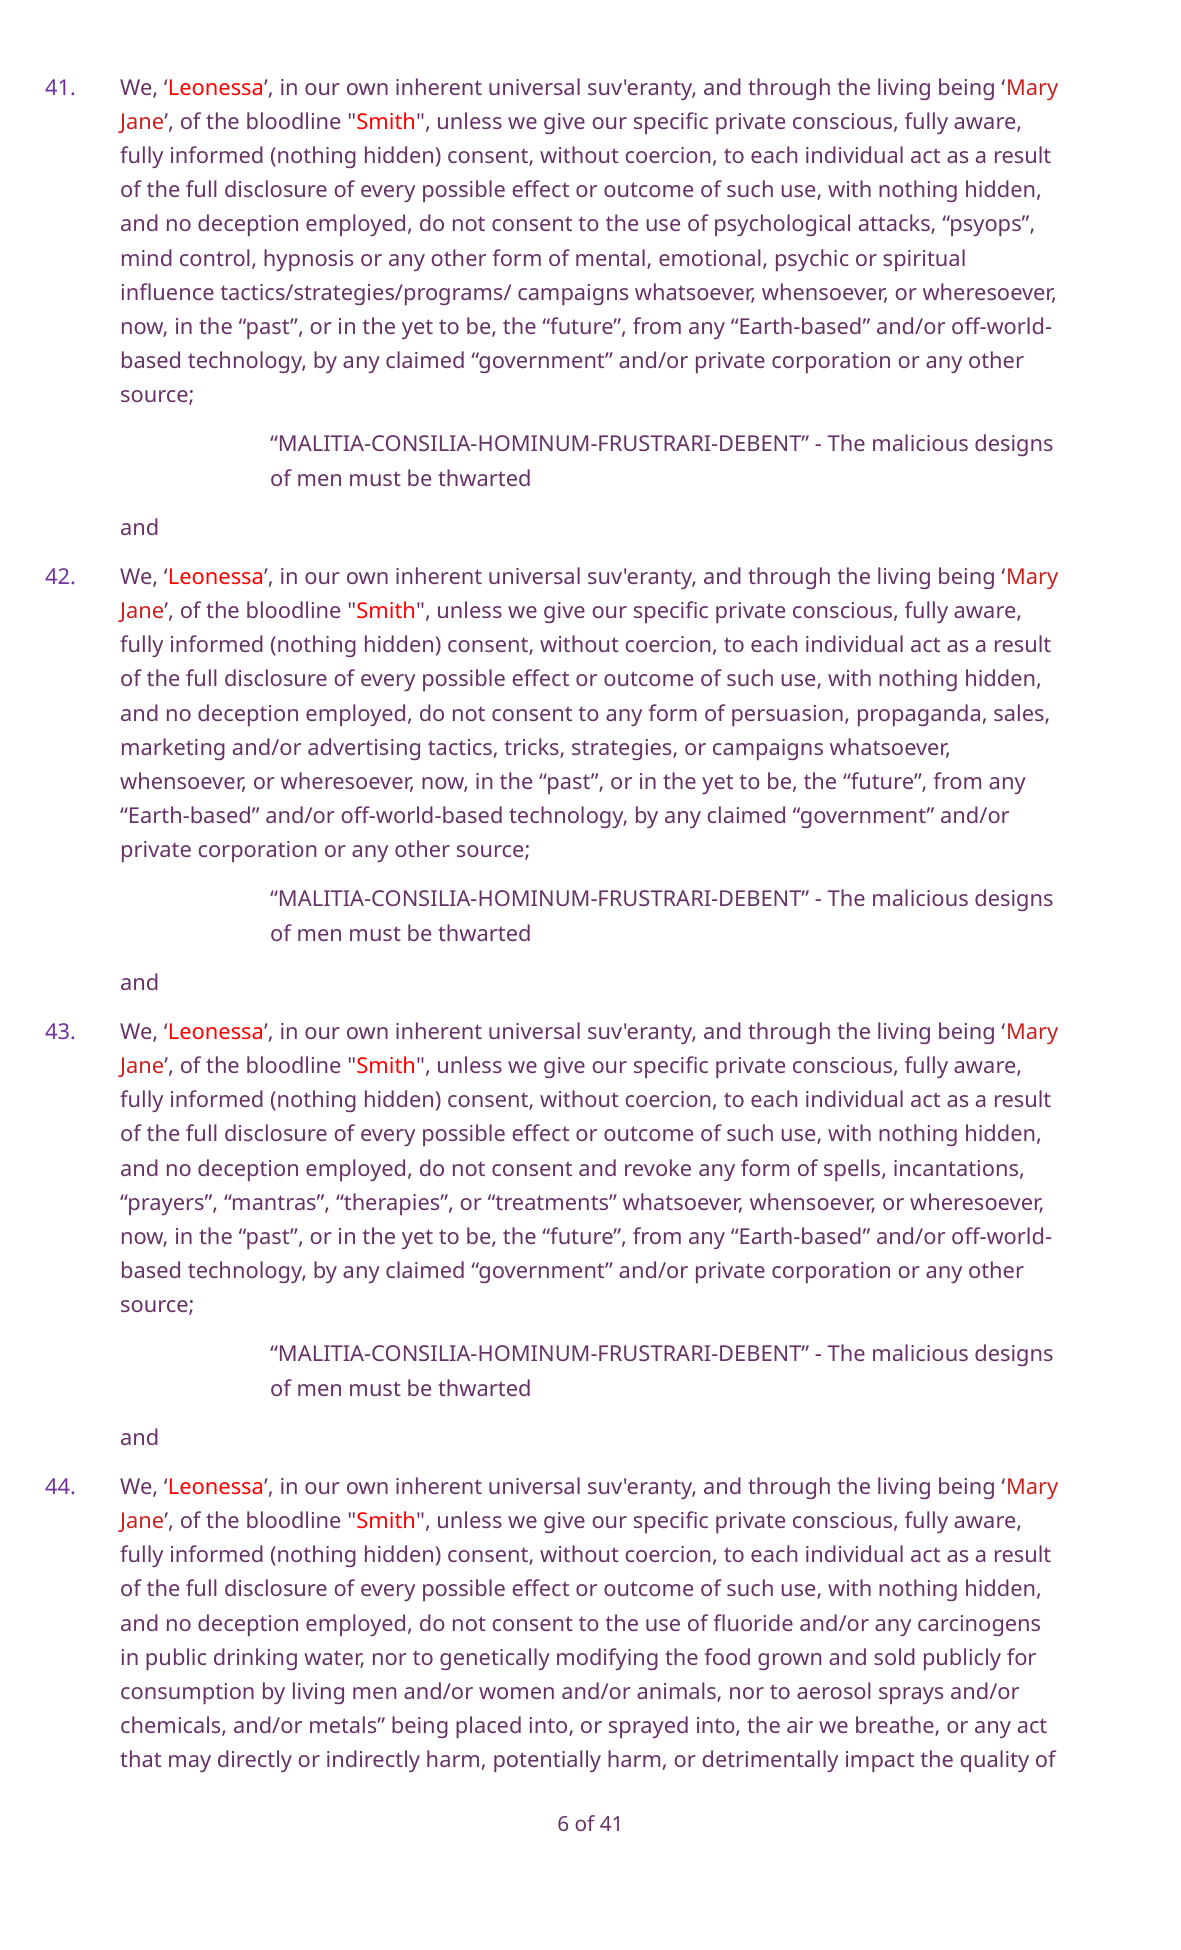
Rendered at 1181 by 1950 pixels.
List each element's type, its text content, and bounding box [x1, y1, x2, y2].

list We, ‘Leonessa’, in our own inherent universal suv'eranty, and through the living being ‘Mary Jane’, of the bloodline "Smith", unless we give our specific private conscious, fully aware, fully informed (nothing hidden) consent, without coercion, to each individual act as a result of the full disclosure of every possible effect or outcome of such use, with nothing hidden, and no deception employed, do not consent and revoke any form of spells, incantations, “prayers”, “mantras”, “therapies”, or “treatments” whatsoever, whensoever, or wheresoever, now, in the “past”, or in the yet to be, the “future”, from any “Earth-based” and/or off-world-based technology, by any claimed “government” and/or private corporation or any other source; [45, 1016, 1061, 1319]
list We, ‘Leonessa’, in our own inherent universal suv'eranty, and through the living being ‘Mary Jane’, of the bloodline "Smith", unless we give our specific private conscious, fully aware, fully informed (nothing hidden) consent, without coercion, to each individual act as a result of the full disclosure of every possible effect or outcome of such use, with nothing hidden, and no deception employed, do not consent to the use of fluoride and/or any carcinogens in public drinking water, nor to genetically modifying the food grown and sold publicly for consumption by living men and/or women and/or animals, nor to aerosol sprays and/or chemicals, and/or metals” being placed into, or sprayed into, the air we breathe, or any act that may directly or indirectly harm, potentially harm, or detrimentally impact the quality of [45, 1471, 1061, 1774]
text and [120, 967, 1061, 997]
text and [120, 1422, 1061, 1452]
list We, ‘Leonessa’, in our own inherent universal suv'eranty, and through the living being ‘Mary Jane’, of the bloodline "Smith", unless we give our specific private conscious, fully aware, fully informed (nothing hidden) consent, without coercion, to each individual act as a result of the full disclosure of every possible effect or outcome of such use, with nothing hidden, and no deception employed, do not consent to any form of persuasion, propaganda, sales, marketing and/or advertising tactics, tricks, strategies, or campaigns whatsoever, whensoever, or wheresoever, now, in the “past”, or in the yet to be, the “future”, from any “Earth-based” and/or off-world-based technology, by any claimed “government” and/or private corporation or any other source; [45, 561, 1061, 864]
list We, ‘Leonessa’, in our own inherent universal suv'eranty, and through the living being ‘Mary Jane’, of the bloodline "Smith", unless we give our specific private conscious, fully aware, fully informed (nothing hidden) consent, without coercion, to each individual act as a result of the full disclosure of every possible effect or outcome of such use, with nothing hidden, and no deception employed, do not consent to the use of psychological attacks, “psyops”, mind control, hypnosis or any other form of mental, emotional, psychic or spiritual influence tactics/strategies/programs/ campaigns whatsoever, whensoever, or wheresoever, now, in the “past”, or in the yet to be, the “future”, from any “Earth-based” and/or off-world-based technology, by any claimed “government” and/or private corporation or any other source; [45, 72, 1061, 409]
text “MALITIA-CONSILIA-HOMINUM-FRUSTRARI-DEBENT” - The malicious designs of men must be thwarted [270, 428, 1061, 492]
text “MALITIA-CONSILIA-HOMINUM-FRUSTRARI-DEBENT” - The malicious designs of men must be thwarted [270, 1338, 1061, 1402]
text and [120, 512, 1061, 542]
text “MALITIA-CONSILIA-HOMINUM-FRUSTRARI-DEBENT” - The malicious designs of men must be thwarted [270, 883, 1061, 947]
